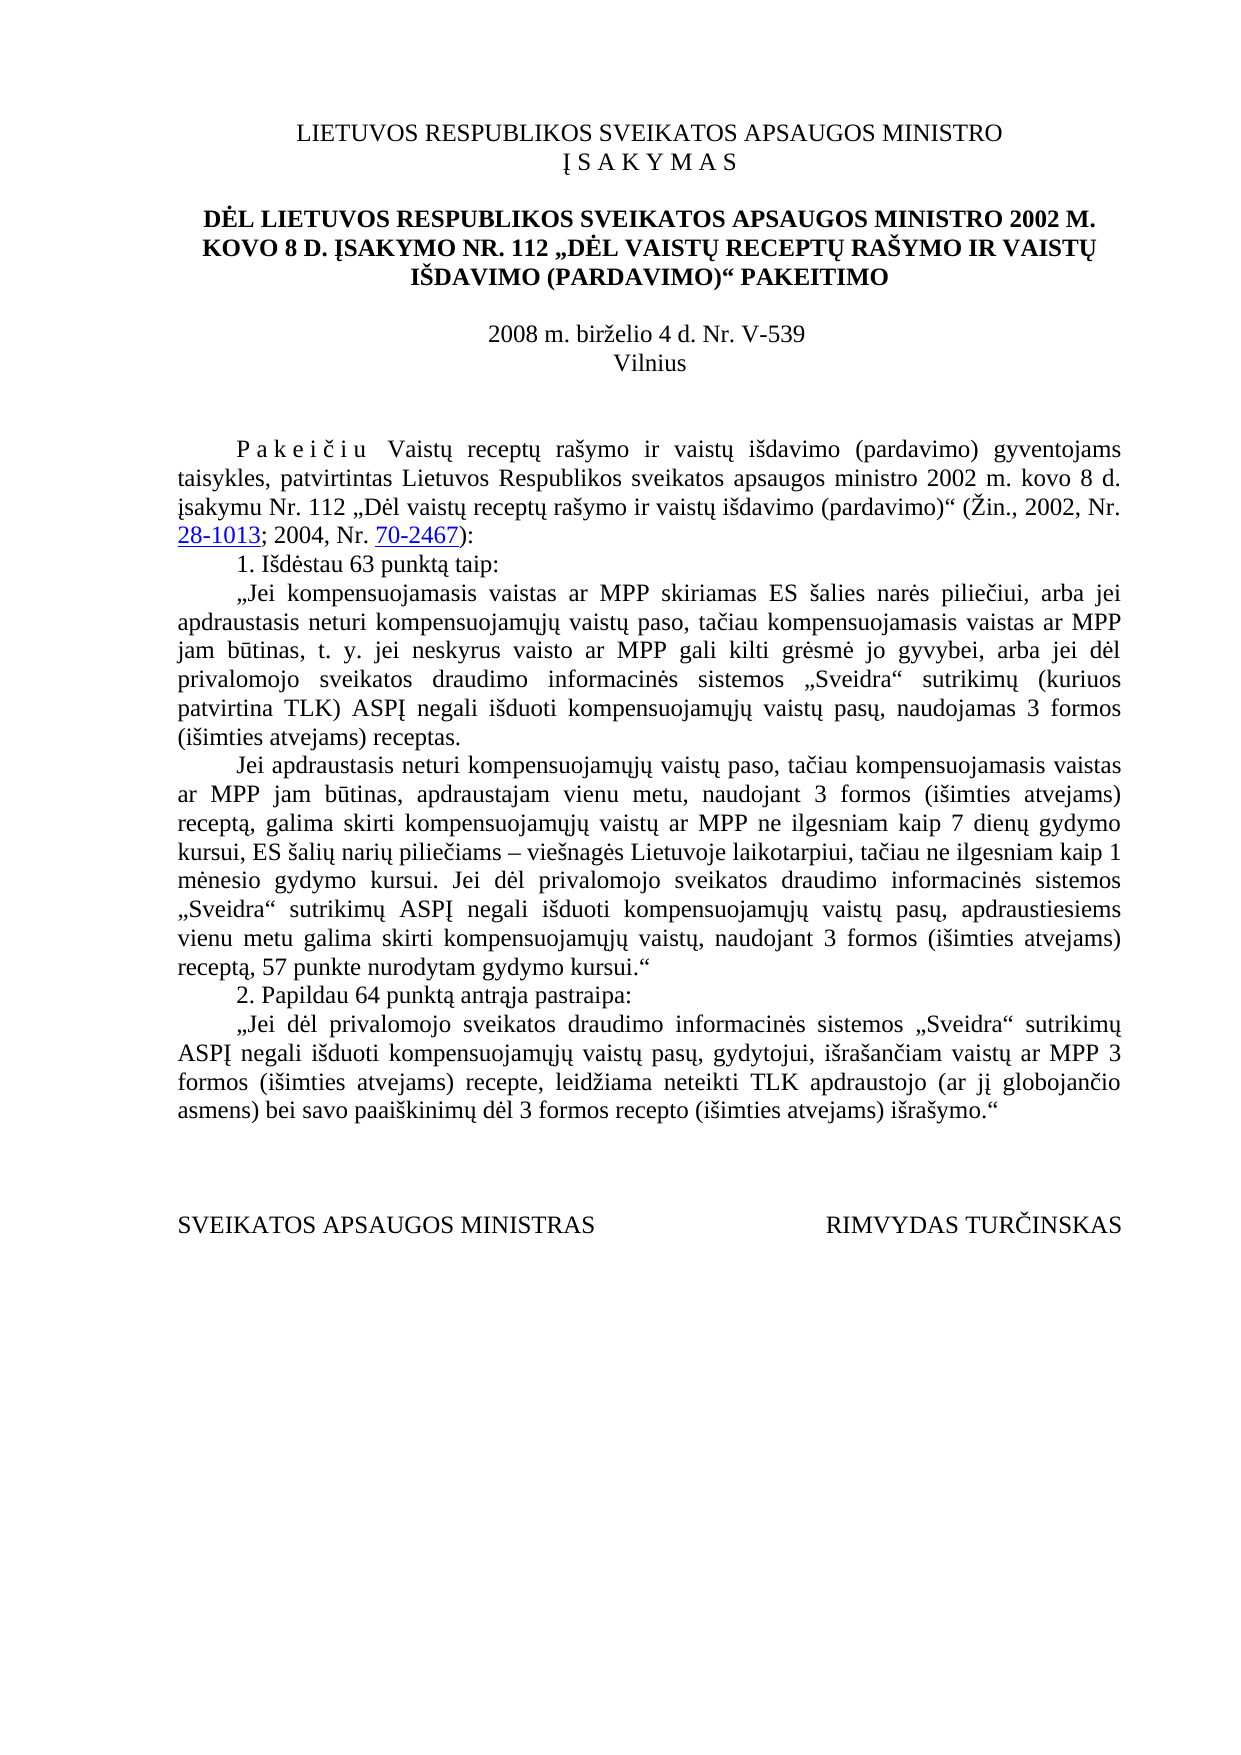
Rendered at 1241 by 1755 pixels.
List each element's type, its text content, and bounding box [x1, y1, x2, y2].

text DĖL LIETUVOS RESPUBLIKOS SVEIKATOS APSAUGOS MINISTRO 2002 M. KOVO 8 D. ĮSAKYMO NR. 112 „DĖL VAISTŲ RECEPTŲ RAŠYMO IR VAISTŲ IŠDAVIMO (PARDAVIMO)“ PAKEITIMO [177, 204, 1122, 291]
text Jei apdraustasis neturi kompensuojamųjų vaistų paso, tačiau kompensuojamasis vaistas ar MPP jam būtinas, apdraustajam vienu metu, naudojant 3 formos (išimties atvejams) receptą, galima skirti kompensuojamųjų vaistų ar MPP ne ilgesniam kaip 7 dienų gydymo kursui, ES šalių narių piliečiams – viešnagės Lietuvoje laikotarpiui, tačiau ne ilgesniam kaip 1 mėnesio gydymo kursui. Jei dėl privalomojo sveikatos draudimo informacinės sistemos „Sveidra“ sutrikimų ASPĮ negali išduoti kompensuojamųjų vaistų pasų, apdraustiesiems vienu metu galima skirti kompensuojamųjų vaistų, naudojant 3 formos (išimties atvejams) receptą, 57 punkte nurodytam gydymo kursui.“ [177, 751, 1122, 981]
text 2008 m. birželio 4 d. Nr. V-539 [177, 319, 1122, 348]
text 1. Išdėstau 63 punktą taip: [177, 549, 1122, 578]
text „Jei dėl privalomojo sveikatos draudimo informacinės sistemos „Sveidra“ sutrikimų ASPĮ negali išduoti kompensuojamųjų vaistų pasų, gydytojui, išrašančiam vaistų ar MPP 3 formos (išimties atvejams) recepte, leidžiama neteikti TLK apdraustojo (ar jį globojančio asmens) bei savo paaiškinimų dėl 3 formos recepto (išimties atvejams) išrašymo.“ [177, 1009, 1122, 1124]
text SVEIKATOS APSAUGOS MINISTRAS RIMVYDAS TURČINSKAS [177, 1211, 1122, 1239]
text LIETUVOS RESPUBLIKOS SVEIKATOS APSAUGOS MINISTRO [177, 118, 1122, 147]
text ĮSAKYMAS [177, 147, 1122, 176]
text „Jei kompensuojamasis vaistas ar MPP skiriamas ES šalies narės piliečiui, arba jei apdraustasis neturi kompensuojamųjų vaistų paso, tačiau kompensuojamasis vaistas ar MPP jam būtinas, t. y. jei neskyrus vaisto ar MPP gali kilti grėsmė jo gyvybei, arba jei dėl privalomojo sveikatos draudimo informacinės sistemos „Sveidra“ sutrikimų (kuriuos patvirtina TLK) ASPĮ negali išduoti kompensuojamųjų vaistų pasų, naudojamas 3 formos (išimties atvejams) receptas. [177, 578, 1122, 751]
text Pakeičiu Vaistų receptų rašymo ir vaistų išdavimo (pardavimo) gyventojams taisykles, patvirtintas Lietuvos Respublikos sveikatos apsaugos ministro 2002 m. kovo 8 d. įsakymu Nr. 112 „Dėl vaistų receptų rašymo ir vaistų išdavimo (pardavimo)“ (Žin., 2002, Nr. 28-1013; 2004, Nr. 70-2467): [177, 434, 1122, 549]
text Vilnius [177, 348, 1122, 377]
text 2. Papildau 64 punktą antrąja pastraipa: [177, 981, 1122, 1009]
